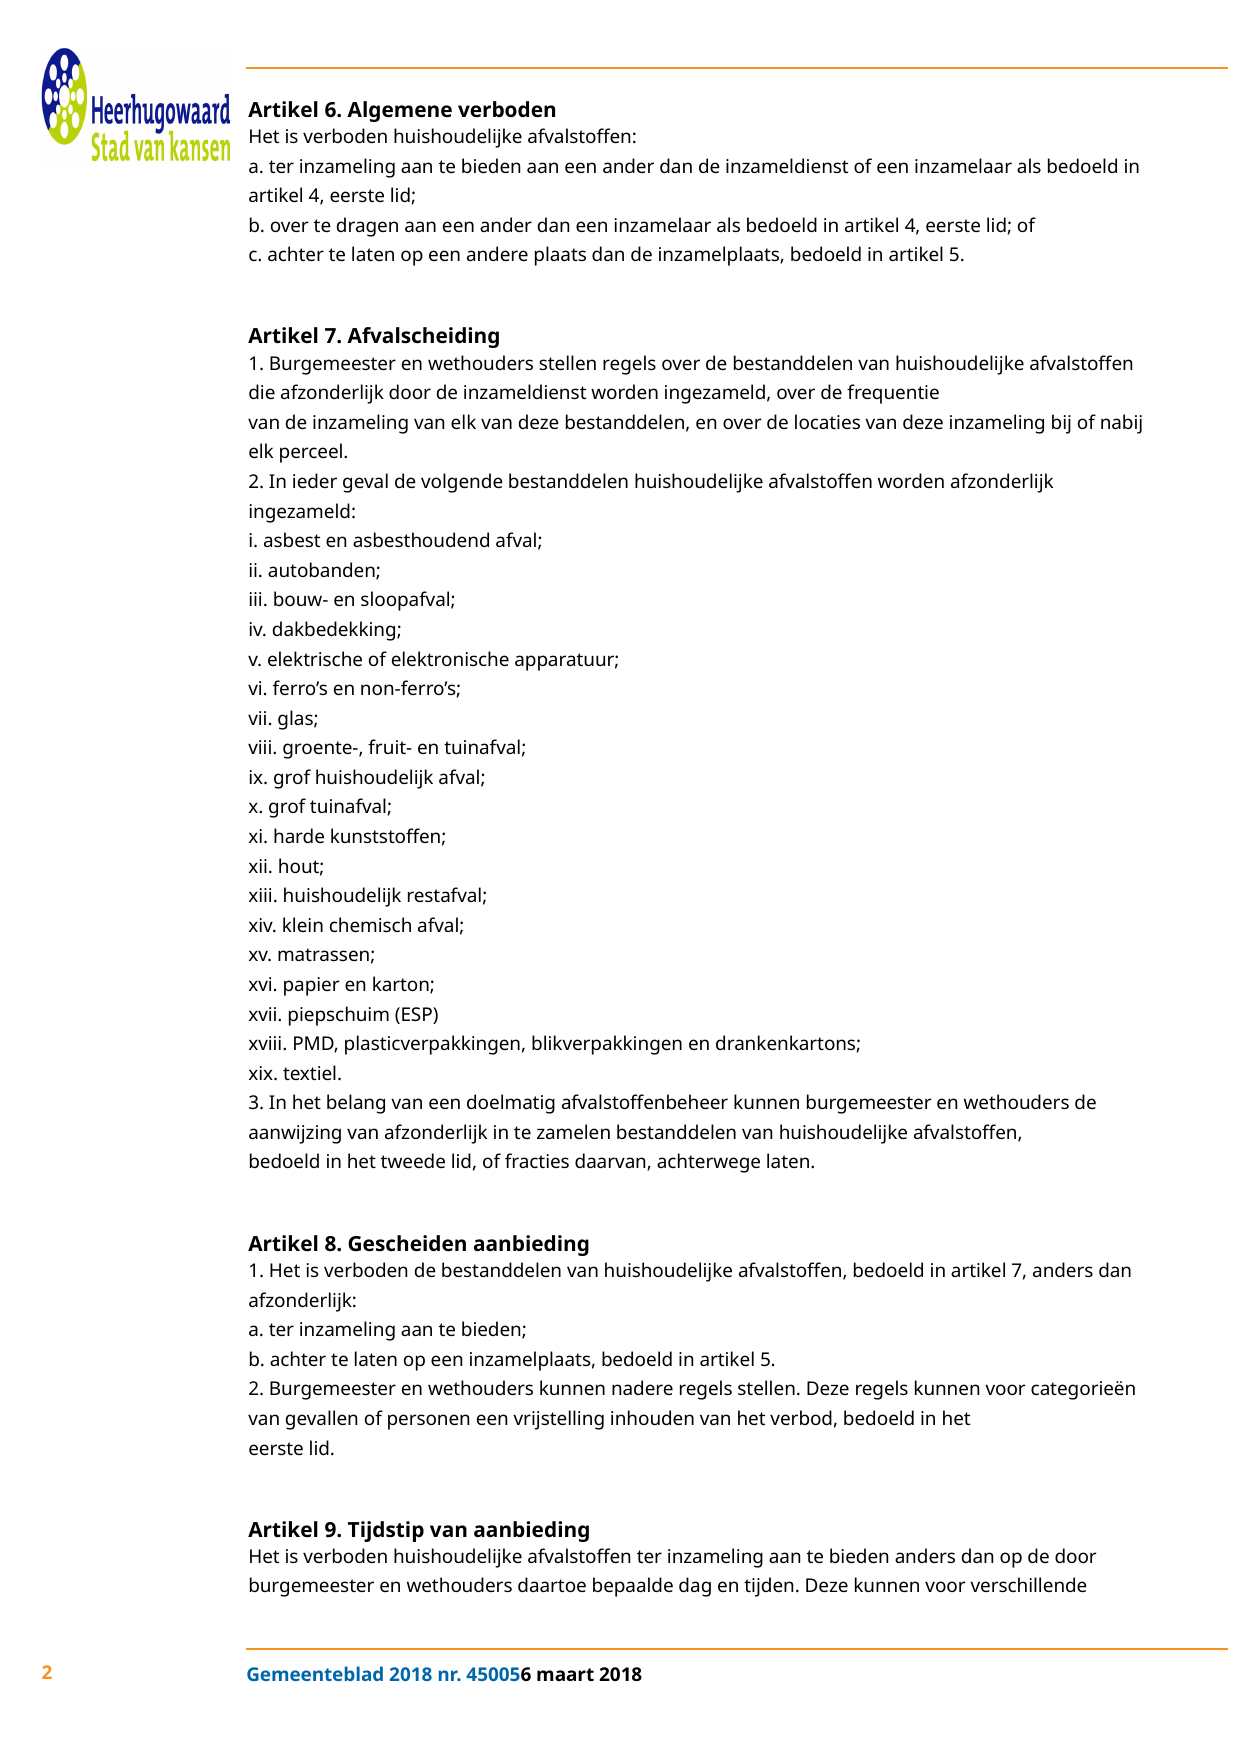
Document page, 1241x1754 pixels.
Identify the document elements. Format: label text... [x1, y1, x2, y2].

text xiii. huishoudelijk restafval; [248, 882, 1152, 908]
text Artikel 7. Afvalscheiding [248, 322, 1152, 350]
text xii. hout; [248, 853, 1152, 879]
text iii. bouw- en sloopafval; [248, 587, 1152, 612]
text Het is verboden huishoudelijke afvalstoffen: [248, 123, 1152, 149]
text xix. textiel. [248, 1060, 1152, 1086]
text c. achter te laten op een andere plaats dan de inzamelplaats, bedoeld in artikel 5. [248, 242, 1152, 267]
picture [41, 47, 231, 172]
text Artikel 6. Algemene verboden [248, 95, 1152, 123]
text xvii. piepschuim (ESP) [248, 1001, 1152, 1027]
text xi. harde kunststoffen; [248, 823, 1152, 849]
text 3. In het belang van een doelmatig afvalstoffenbeheer kunnen burgemeester en wethouders de aanwijzing van afzonderlijk in te zamelen bestanddelen van huishoudelijke afvalstoffen, [248, 1089, 1152, 1145]
text ii. autobanden; [248, 557, 1152, 583]
text iv. dakbedekking; [248, 616, 1152, 642]
text Het is verboden huishoudelijke afvalstoffen ter inzameling aan te bieden anders dan op de door burgemeester en wethouders daartoe bepaalde dag en tijden. Deze kunnen voor verschillende [248, 1543, 1152, 1598]
text 2. Burgemeester en wethouders kunnen nadere regels stellen. Deze regels kunnen voor categorieën van gevallen of personen een vrijstelling inhouden van het verbod, bedoeld in het [248, 1376, 1152, 1431]
text ix. grof huishoudelijk afval; [248, 764, 1152, 790]
text 1. Het is verboden de bestanddelen van huishoudelijke afvalstoffen, bedoeld in artikel 7, anders dan afzonderlijk: [248, 1257, 1152, 1312]
text Artikel 9. Tijdstip van aanbieding [248, 1515, 1152, 1543]
text xvi. papier en karton; [248, 971, 1152, 997]
text v. elektrische of elektronische apparatuur; [248, 646, 1152, 672]
text a. ter inzameling aan te bieden aan een ander dan de inzameldienst of een inzamelaar als bedoeld in artikel 4, eerste lid; [248, 153, 1152, 208]
text xv. matrassen; [248, 942, 1152, 967]
text eerste lid. [248, 1435, 1152, 1460]
text van de inzameling van elk van deze bestanddelen, en over de locaties van deze inzameling bij of nabij elk perceel. [248, 409, 1152, 464]
text viii. groente-, fruit- en tuinafval; [248, 734, 1152, 760]
text vii. glas; [248, 705, 1152, 731]
text Artikel 8. Gescheiden aanbieding [248, 1229, 1152, 1257]
text vi. ferro’s en non-ferro’s; [248, 675, 1152, 701]
text x. grof tuinafval; [248, 794, 1152, 819]
text 2. In ieder geval de volgende bestanddelen huishoudelijke afvalstoffen worden afzonderlijk ingezameld: [248, 468, 1152, 524]
text i. asbest en asbesthoudend afval; [248, 527, 1152, 553]
text bedoeld in het tweede lid, of fracties daarvan, achterwege laten. [248, 1149, 1152, 1174]
text xviii. PMD, plasticverpakkingen, blikverpakkingen en drankenkartons; [248, 1030, 1152, 1056]
text a. ter inzameling aan te bieden; [248, 1316, 1152, 1342]
text xiv. klein chemisch afval; [248, 912, 1152, 938]
text b. over te dragen aan een ander dan een inzamelaar als bedoeld in artikel 4, eerste lid; of [248, 212, 1152, 238]
text 1. Burgemeester en wethouders stellen regels over de bestanddelen van huishoudelijke afvalstoffen die afzonderlijk door de inzameldienst worden ingezameld, over de frequentie [248, 350, 1152, 405]
text b. achter te laten op een inzamelplaats, bedoeld in artikel 5. [248, 1346, 1152, 1372]
